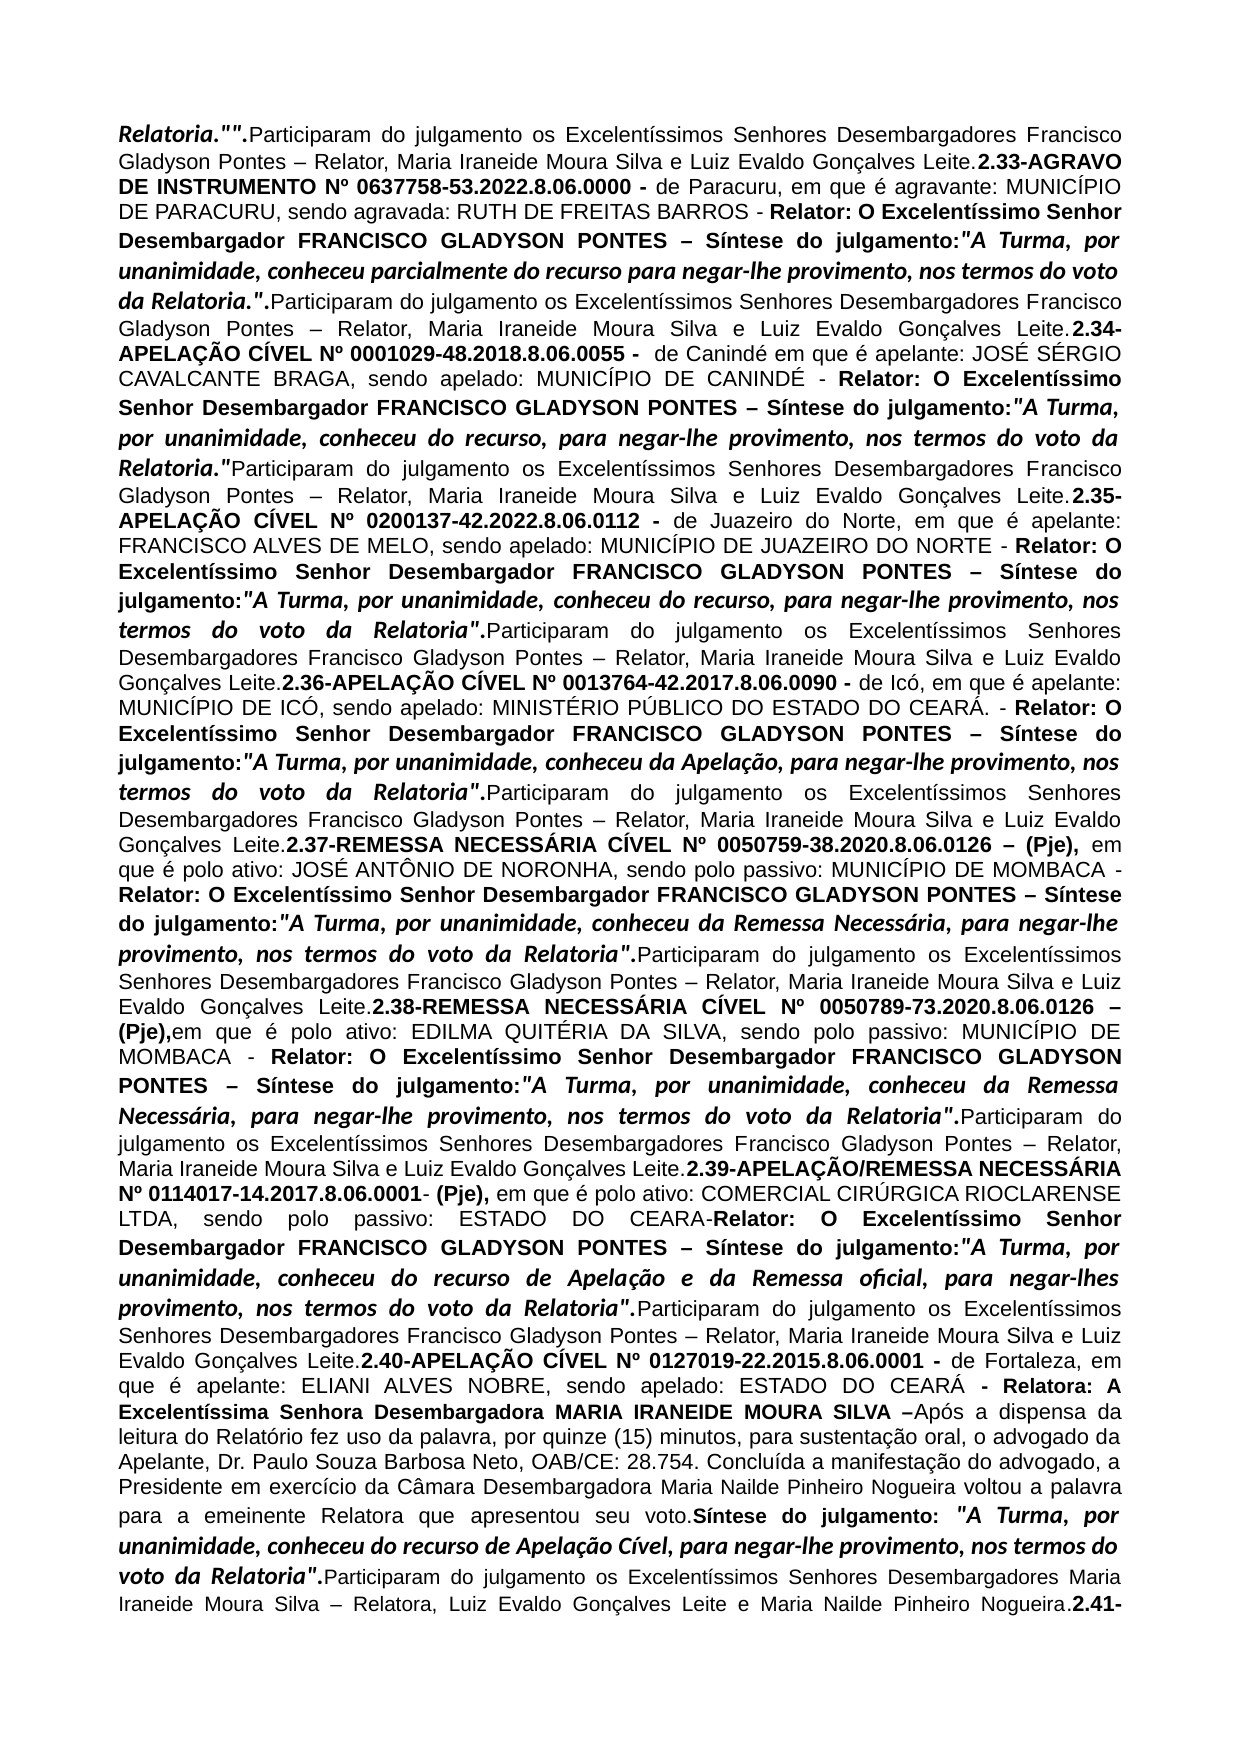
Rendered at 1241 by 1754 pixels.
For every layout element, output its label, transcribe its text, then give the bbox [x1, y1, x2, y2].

text Relatoria."".Participaram do julgamento os Excelentíssimos Senhores Desembargadores Francisco Gladyson Pontes – Relator, Maria Iraneide Moura Silva e Luiz Evaldo Gonçalves Leite.2.33-AGRAVO DE INSTRUMENTO Nº 0637758-53.2022.8.06.0000 - de Paracuru, em que é agravante: MUNICÍPIO DE PARACURU, sendo agravada: RUTH DE FREITAS BARROS - Relator: O Excelentíssimo Senhor Desembargador FRANCISCO GLADYSON PONTES – Síntese do julgamento:"A Turma, por unanimidade, conheceu parcialmente do recurso para negar-lhe provimento, nos termos do voto da Relatoria.".Participaram do julgamento os Excelentíssimos Senhores Desembargadores Francisco Gladyson Pontes – Relator, Maria Iraneide Moura Silva e Luiz Evaldo Gonçalves Leite.2.34-APELAÇÃO CÍVEL Nº 0001029-48.2018.8.06.0055 - de Canindé em que é apelante: JOSÉ SÉRGIO CAVALCANTE BRAGA, sendo apelado: MUNICÍPIO DE CANINDÉ - Relator: O Excelentíssimo Senhor Desembargador FRANCISCO GLADYSON PONTES – Síntese do julgamento:"A Turma, por unanimidade, conheceu do recurso, para negar-lhe provimento, nos termos do voto da Relatoria."Participaram do julgamento os Excelentíssimos Senhores Desembargadores Francisco Gladyson Pontes – Relator, Maria Iraneide Moura Silva e Luiz Evaldo Gonçalves Leite.2.35-APELAÇÃO CÍVEL Nº 0200137-42.2022.8.06.0112 - de Juazeiro do Norte, em que é apelante: FRANCISCO ALVES DE MELO, sendo apelado: MUNICÍPIO DE JUAZEIRO DO NORTE - Relator: O Excelentíssimo Senhor Desembargador FRANCISCO GLADYSON PONTES – Síntese do julgamento:"A Turma, por unanimidade, conheceu do recurso, para negar-lhe provimento, nos termos do voto da Relatoria".Participaram do julgamento os Excelentíssimos Senhores Desembargadores Francisco Gladyson Pontes – Relator, Maria Iraneide Moura Silva e Luiz Evaldo Gonçalves Leite.2.36-APELAÇÃO CÍVEL Nº 0013764-42.2017.8.06.0090 - de Icó, em que é apelante: MUNICÍPIO DE ICÓ, sendo apelado: MINISTÉRIO PÚBLICO DO ESTADO DO CEARÁ. - Relator: O Excelentíssimo Senhor Desembargador FRANCISCO GLADYSON PONTES – Síntese do julgamento:"A Turma, por unanimidade, conheceu da Apelação, para negar-lhe provimento, nos termos do voto da Relatoria".Participaram do julgamento os Excelentíssimos Senhores Desembargadores Francisco Gladyson Pontes – Relator, Maria Iraneide Moura Silva e Luiz Evaldo Gonçalves Leite.2.37-REMESSA NECESSÁRIA CÍVEL Nº 0050759-38.2020.8.06.0126 – (Pje), em que é polo ativo: JOSÉ ANTÔNIO DE NORONHA, sendo polo passivo: MUNICÍPIO DE MOMBACA - Relator: O Excelentíssimo Senhor Desembargador FRANCISCO GLADYSON PONTES – Síntese do julgamento:"A Turma, por unanimidade, conheceu da Remessa Necessária, para negar-lhe provimento, nos termos do voto da Relatoria".Participaram do julgamento os Excelentíssimos Senhores Desembargadores Francisco Gladyson Pontes – Relator, Maria Iraneide Moura Silva e Luiz Evaldo Gonçalves Leite.2.38-REMESSA NECESSÁRIA CÍVEL Nº 0050789-73.2020.8.06.0126 – (Pje),em que é polo ativo: EDILMA QUITÉRIA DA SILVA, sendo polo passivo: MUNICÍPIO DE MOMBACA - Relator: O Excelentíssimo Senhor Desembargador FRANCISCO GLADYSON PONTES – Síntese do julgamento:"A Turma, por unanimidade, conheceu da Remessa Necessária, para negar-lhe provimento, nos termos do voto da Relatoria".Participaram do julgamento os Excelentíssimos Senhores Desembargadores Francisco Gladyson Pontes – Relator, Maria Iraneide Moura Silva e Luiz Evaldo Gonçalves Leite.2.39-APELAÇÃO/REMESSA NECESSÁRIA Nº 0114017-14.2017.8.06.0001- (Pje), em que é polo ativo: COMERCIAL CIRÚRGICA RIOCLARENSE LTDA, sendo polo passivo: ESTADO DO CEARA-Relator: O Excelentíssimo Senhor Desembargador FRANCISCO GLADYSON PONTES – Síntese do julgamento:"A Turma, por unanimidade, conheceu do recurso de Apelação e da Remessa oficial, para negar-lhes provimento, nos termos do voto da Relatoria".Participaram do julgamento os Excelentíssimos Senhores Desembargadores Francisco Gladyson Pontes – Relator, Maria Iraneide Moura Silva e Luiz Evaldo Gonçalves Leite.2.40-APELAÇÃO CÍVEL Nº 0127019-22.2015.8.06.0001 - de Fortaleza, em que é apelante: ELIANI ALVES NOBRE, sendo apelado: ESTADO DO CEARÁ - Relatora: A Excelentíssima Senhora Desembargadora MARIA IRANEIDE MOURA SILVA –Após a dispensa da leitura do Relatório fez uso da palavra, por quinze (15) minutos, para sustentação oral, o advogado da Apelante, Dr. Paulo Souza Barbosa Neto, OAB/CE: 28.754. Concluída a manifestação do advogado, a Presidente em exercício da Câmara Desembargadora Maria Nailde Pinheiro Nogueira voltou a palavra para a emeinente Relatora que apresentou seu voto.Síntese do julgamento: "A Turma, por unanimidade, conheceu do recurso de Apelação Cível, para negar-lhe provimento, nos termos do voto da Relatoria".Participaram do julgamento os Excelentíssimos Senhores Desembargadores Maria Iraneide Moura Silva – Relatora, Luiz Evaldo Gonçalves Leite e Maria Nailde Pinheiro Nogueira.2.41- [118, 118, 1122, 1616]
